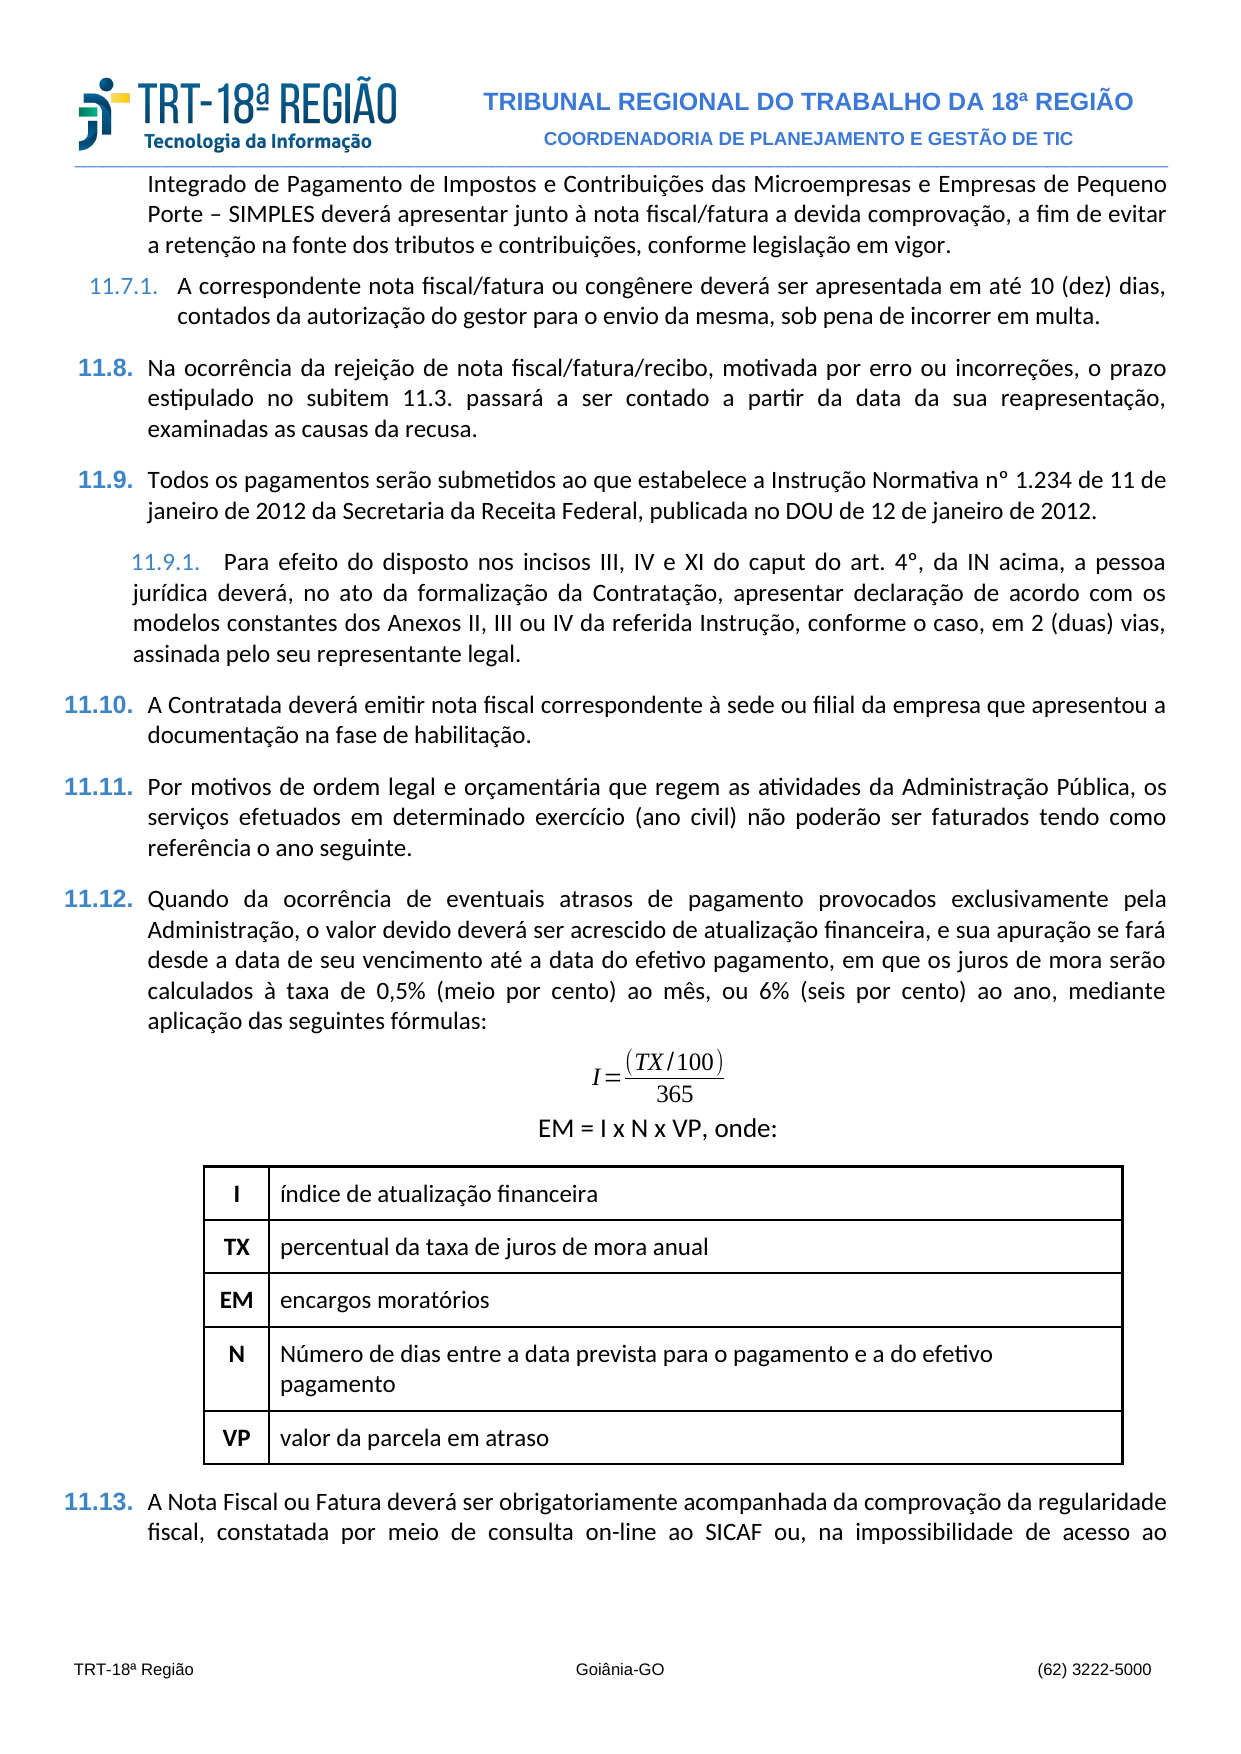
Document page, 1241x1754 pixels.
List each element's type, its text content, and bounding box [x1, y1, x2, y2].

table_cell TX [205, 1221, 268, 1272]
table_cell VP [205, 1412, 268, 1463]
table_header I [205, 1168, 268, 1219]
table_cell encargos moratórios [270, 1274, 1121, 1326]
subtitle A Contratada deverá emitir nota fiscal correspondente à sede ou filial da empresa que apresentou a documentação na fase de habilitação. [133, 689, 1168, 750]
subtitle A Nota Fiscal ou Fatura deverá ser obrigatoriamente acompanhada da comprovação da regularidade fiscal, constatada por meio de consulta on-line ao SICAF ou, na impossibilidade de acesso ao [133, 1486, 1168, 1547]
list Na ocorrência da rejeição de nota fiscal/fatura/recibo, motivada por erro ou incorreções, o prazo estipulado no subitem 11.3. passará a ser contado a partir da data da sua reapresentação, examinadas as causas da recusa. [133, 352, 1168, 443]
table_header índice de atualização financeira [270, 1168, 1121, 1219]
table_cell Número de dias entre a data prevista para o pagamento e a do efetivo pagamento [270, 1328, 1121, 1409]
table_cell valor da parcela em atraso [270, 1412, 1121, 1463]
table_cell percentual da taxa de juros de mora anual [270, 1221, 1121, 1272]
subtitle Por motivos de ordem legal e orçamentária que regem as atividades da Administração Pública, os serviços efetuados em determinado exercício (ano civil) não poderão ser faturados tendo como referência o ano seguinte. [133, 771, 1168, 862]
picture [73, 73, 401, 155]
subtitle Quando da ocorrência de eventuais atrasos de pagamento provocados exclusivamente pela Administração, o valor devido deverá ser acrescido de atualização financeira, e sua apuração se fará desde a data de seu vencimento até a data do efetivo pagamento, em que os juros de mora serão calculados à taxa de 0,5% (meio por cento) ao mês, ou 6% (seis por cento) ao ano, mediante aplicação das seguintes fórmulas: [133, 883, 1168, 1036]
table_cell EM [205, 1274, 268, 1326]
subtitle Todos os pagamentos serão submetidos ao que estabelece a Instrução Normativa nº 1.234 de 11 de janeiro de 2012 da Secretaria da Receita Federal, publicada no DOU de 12 de janeiro de 2012. [133, 464, 1168, 525]
text EM = I x N x VP, onde: [147, 1111, 1168, 1144]
subtitle Para efeito do disposto nos incisos III, IV e XI do caput do art. 4º, da IN acima, a pessoa jurídica deverá, no ato da formalização da Contratação, apresentar declaração de acordo com os modelos constantes dos Anexos II, III ou IV da referida Instrução, conforme o caso, em 2 (duas) vias, assinada pelo seu representante legal. [133, 546, 1168, 668]
list A correspondente nota fiscal/fatura ou congênere deverá ser apresentada em até 10 (dez) dias, contados da autorização do gestor para o envio da mesma, sob pena de incorrer em multa. [158, 270, 1168, 331]
table_cell N [205, 1328, 268, 1409]
subtitle Integrado de Pagamento de Impostos e Contribuições das Microempresas e Empresas de Pequeno Porte – SIMPLES deverá apresentar junto à nota fiscal/fatura a devida comprovação, a fim de evitar a retenção na fonte dos tributos e contribuições, conforme legislação em vigor. [133, 168, 1168, 259]
